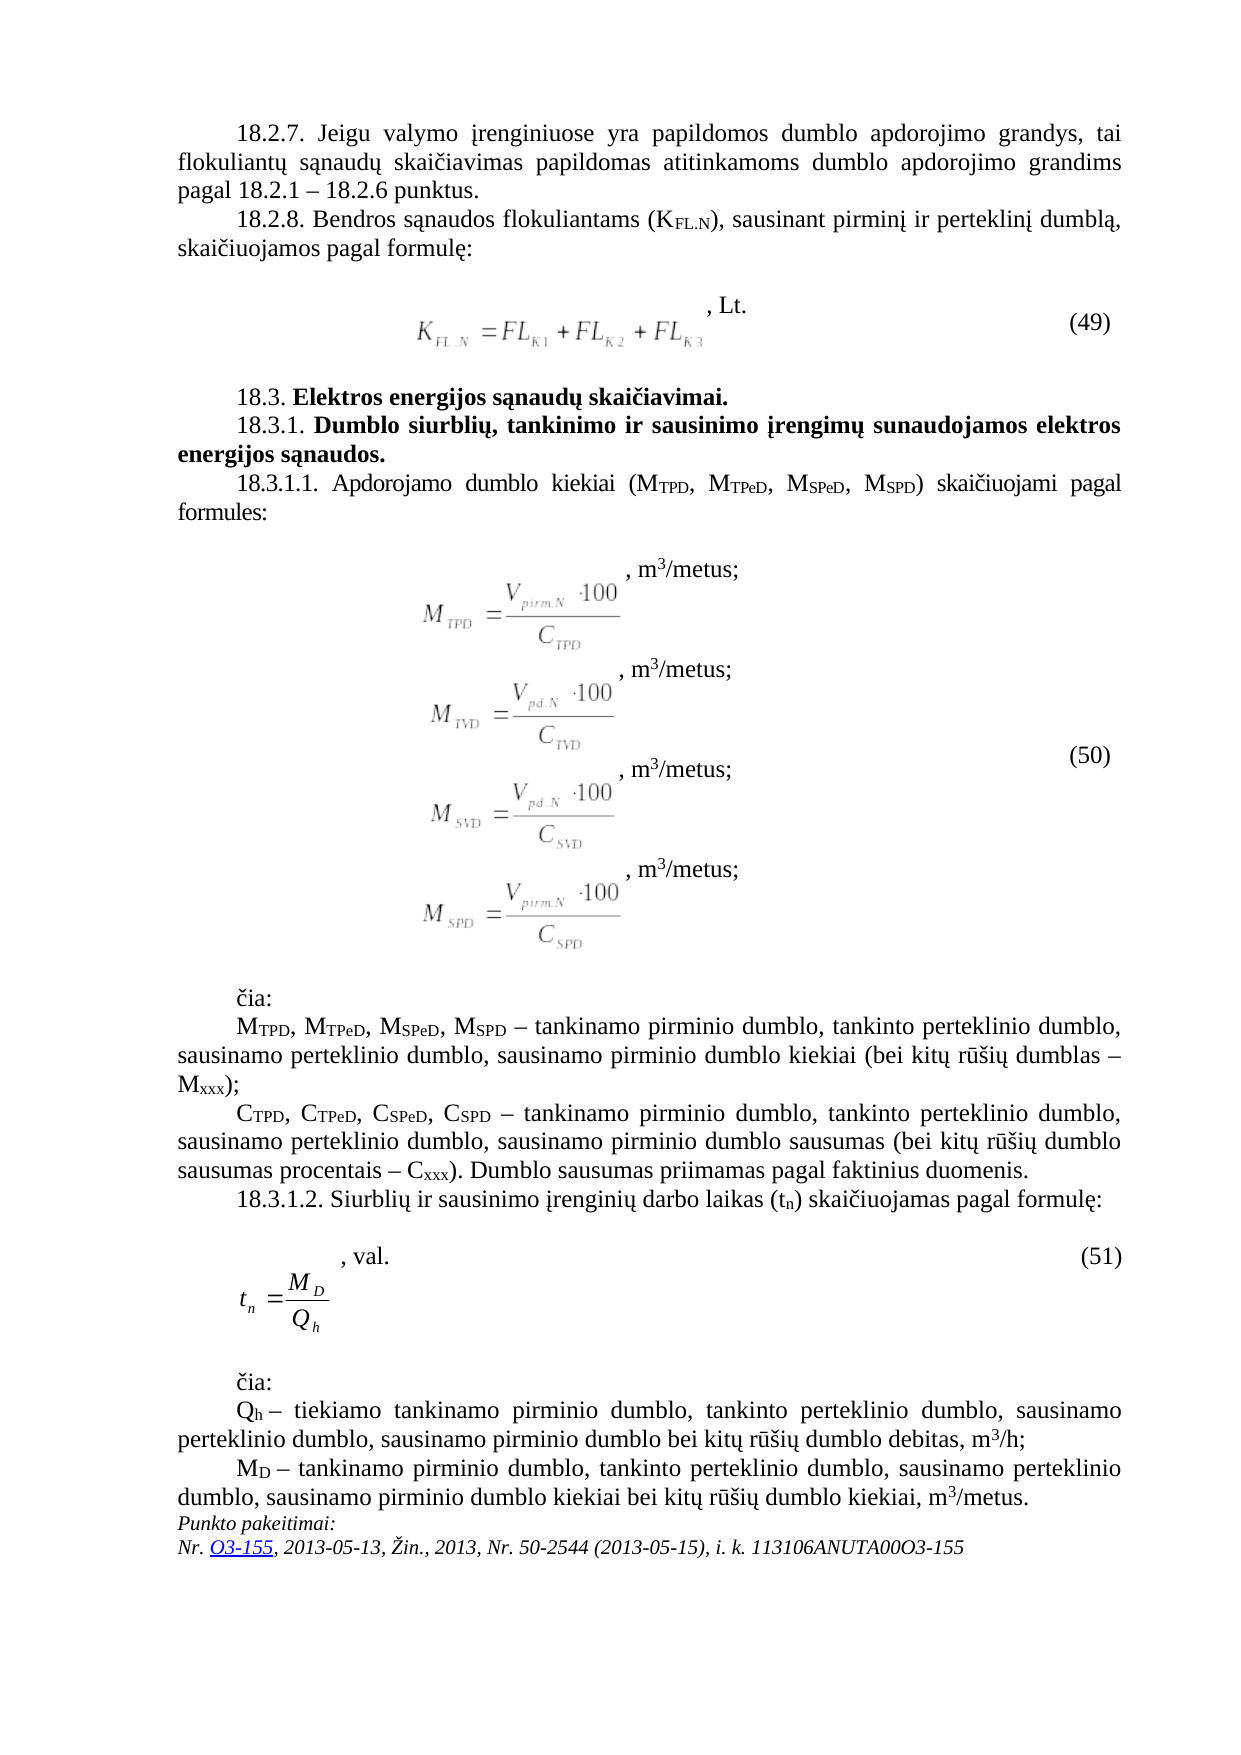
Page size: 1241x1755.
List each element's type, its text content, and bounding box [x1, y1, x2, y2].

text 18.2.7. Jeigu valymo įrenginiuose yra papildomos dumblo apdorojimo grandys, tai flokuliantų sąnaudų skaičiavimas papildomas atitinkamoms dumblo apdorojimo grandims pagal 18.2.1 – 18.2.6 punktus. [177, 118, 1122, 204]
text Qh – tiekiamo tankinamo pirminio dumblo, tankinto perteklinio dumblo, sausinamo perteklinio dumblo, sausinamo pirminio dumblo bei kitų rūšių dumblo debitas, m3/h; [177, 1396, 1122, 1453]
table_header (49) [982, 291, 1122, 353]
table_header (formulė), Lt. [177, 291, 982, 353]
table_header (50) [981, 554, 1122, 954]
text MTPD, MTPeD, MSPeD, MSPD – tankinamo pirminio dumblo, tankinto perteklinio dumblo, sausinamo perteklinio dumblo, sausinamo pirminio dumblo kiekiai (bei kitų rūšių dumblas – Mxxx); [177, 1011, 1122, 1098]
text Punkto pakeitimai: [177, 1511, 1122, 1535]
text čia: [177, 1367, 1122, 1396]
text 18.3.1. Dumblo siurblių, tankinimo ir sausinimo įrengimų sunaudojamos elektros energijos sąnaudos. [177, 411, 1122, 468]
table_header (formulė), m3/metus; (formulė), m3/metus; (formulė), m3/metus; (formulė), m3/metus; [177, 554, 981, 954]
text čia: [177, 983, 1122, 1011]
text 18.3.1.1. Apdorojamo dumblo kiekiai (MTPD, MTPeD, MSPeD, MSPD) skaičiuojami pagal formules: [177, 468, 1122, 526]
text 18.3. Elektros energijos sąnaudų skaičiavimai. [177, 382, 1122, 411]
text Nr. O3-155, 2013-05-13, Žin., 2013, Nr. 50-2544 (2013-05-15), i. k. 113106ANUTA00O3-155 [177, 1535, 1122, 1559]
text CTPD, CTPeD, CSPeD, CSPD – tankinamo pirminio dumblo, tankinto perteklinio dumblo, sausinamo perteklinio dumblo, sausinamo pirminio dumblo sausumas (bei kitų rūšių dumblo sausumas procentais – Cxxx). Dumblo sausumas priimamas pagal faktinius duomenis. [177, 1098, 1122, 1184]
text tn = MD/Qh , val. (51) [177, 1241, 1122, 1338]
text 18.2.8. Bendros sąnaudos flokuliantams (KFL.N), sausinant pirminį ir perteklinį dumblą, skaičiuojamos pagal formulę: [177, 204, 1122, 262]
text 18.3.1.2. Siurblių ir sausinimo įrenginių darbo laikas (tn) skaičiuojamas pagal formulę: [177, 1184, 1122, 1213]
text MD – tankinamo pirminio dumblo, tankinto perteklinio dumblo, sausinamo perteklinio dumblo, sausinamo pirminio dumblo kiekiai bei kitų rūšių dumblo kiekiai, m3/metus. [177, 1453, 1122, 1511]
